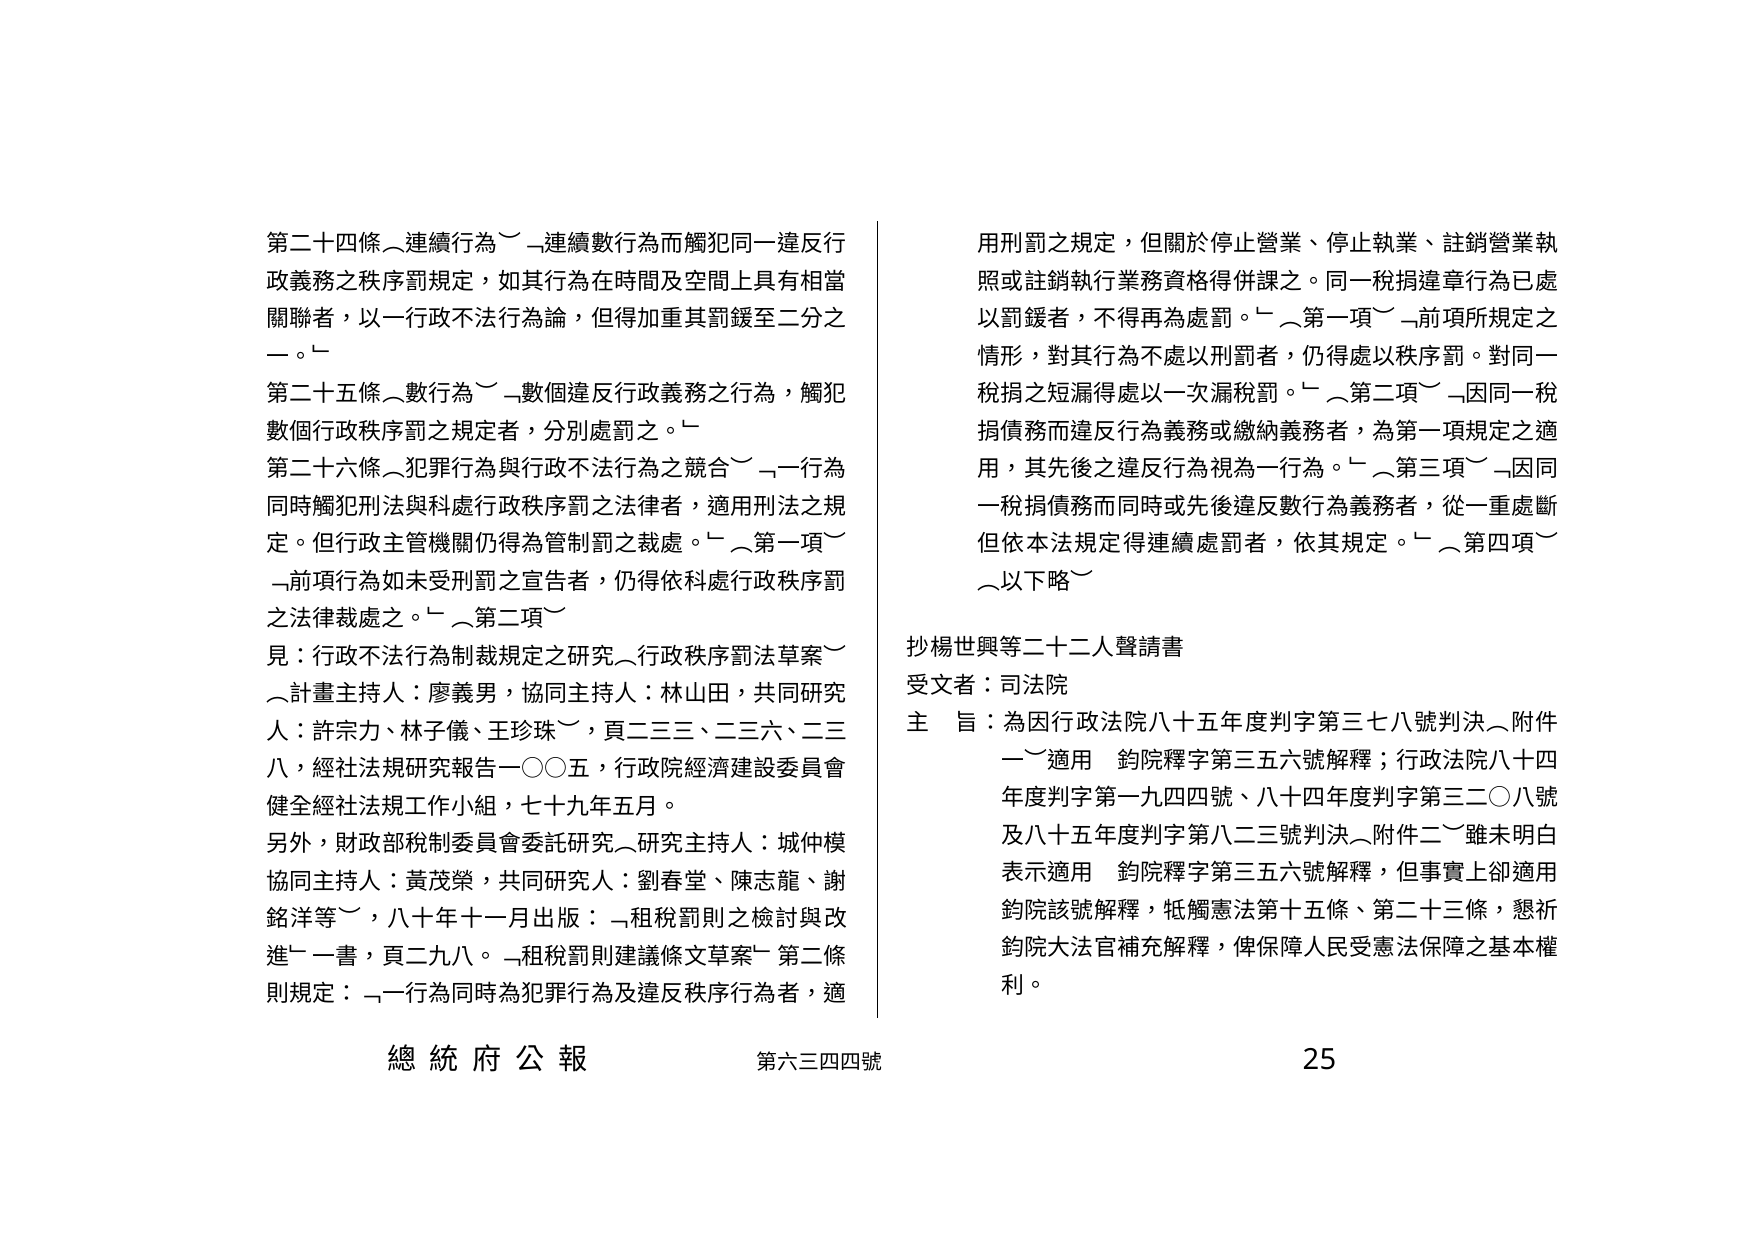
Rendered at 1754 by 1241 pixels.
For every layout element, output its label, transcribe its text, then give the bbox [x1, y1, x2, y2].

text 主 旨：為因行政法院八十五年度判字第三七八號判決︵附件一︶適用 鈞院釋字第三五六號解釋；行政法院八十四年度判字第一九四四號、八十四年度判字第三二○八號及八十五年度判字第八二三號判決︵附件二︶雖未明白表示適用 鈞院釋字第三五六號解釋，但事實上卻適用 鈞院該號解釋，牴觸憲法第十五條、第二十三條，懇祈 鈞院大法官補充解釋，俾保障人民受憲法保障之基本權利。 [907, 701, 1559, 1001]
text 另外，財政部稅制委員會委託研究︵研究主持人：城仲模，協同主持人：黃茂榮，共同研究人：劉春堂、陳志龍、謝銘洋等︶，八十年十一月出版：﹁租稅罰則之檢討與改進﹂一書，頁二九八。﹁租稅罰則建議條文草案﹂第二條則規定：﹁一行為同時為犯罪行為及違反秩序行為者，適用刑罰之規定，但關於停止營業、停止執業、註銷營業執照或註銷執行業務資格得併課之。同一稅捐違章行為已處以罰鍰者，不得再為處罰。﹂︵第一項︶﹁前項所規定之情形，對其行為不處以刑罰者，仍得處以秩序罰。對同一稅捐之短漏得處以一次漏稅罰。﹂︵第二項︶﹁因同一稅捐債務而違反行為義務或繳納義務者，為第一項規定之適用，其先後之違反行為視為一行為。﹂︵第三項︶﹁因同一稅捐債務而同時或先後違反數行為義務者，從一重處斷。但依本法規定得連續處罰者，依其規定。﹂︵第四項︶︵以下略︶ [266, 822, 847, 1009]
text 第二十六條︵犯罪行為與行政不法行為之競合︶﹁一行為同時觸犯刑法與科處行政秩序罰之法律者，適用刑法之規定。但行政主管機關仍得為管制罰之裁處。﹂︵第一項︶﹁前項行為如未受刑罰之宣告者，仍得依科處行政秩序罰之法律裁處之。﹂︵第二項︶ [266, 447, 847, 634]
text 第二十四條︵連續行為︶﹁連續數行為而觸犯同一違反行政義務之秩序罰規定，如其行為在時間及空間上具有相當關聯者，以一行政不法行為論，但得加重其罰鍰至二分之一。﹂ [266, 222, 847, 372]
text 另外，財政部稅制委員會委託研究︵研究主持人：城仲模，協同主持人：黃茂榮，共同研究人：劉春堂、陳志龍、謝銘洋等︶，八十年十一月出版：﹁租稅罰則之檢討與改進﹂一書，頁二九八。﹁租稅罰則建議條文草案﹂第二條則規定：﹁一行為同時為犯罪行為及違反秩序行為者，適用刑罰之規定，但關於停止營業、停止執業、註銷營業執照或註銷執行業務資格得併課之。同一稅捐違章行為已處以罰鍰者，不得再為處罰。﹂︵第一項︶﹁前項所規定之情形，對其行為不處以刑罰者，仍得處以秩序罰。對同一稅捐之短漏得處以一次漏稅罰。﹂︵第二項︶﹁因同一稅捐債務而違反行為義務或繳納義務者，為第一項規定之適用，其先後之違反行為視為一行為。﹂︵第三項︶﹁因同一稅捐債務而同時或先後違反數行為義務者，從一重處斷。但依本法規定得連續處罰者，依其規定。﹂︵第四項︶︵以下略︶ [977, 222, 1559, 597]
text 見：行政不法行為制裁規定之研究︵行政秩序罰法草案︶︵計畫主持人：廖義男，協同主持人：林山田，共同研究人：許宗力、林子儀、王珍珠︶，頁二三三、二三六、二三八，經社法規研究報告一○○五，行政院經濟建設委員會健全經社法規工作小組，七十九年五月。 [266, 634, 847, 822]
text 受文者：司法院 [907, 663, 1559, 701]
text 抄楊世興等二十二人聲請書 [907, 622, 1559, 663]
text 第二十五條︵數行為︶﹁數個違反行政義務之行為，觸犯數個行政秩序罰之規定者，分別處罰之。﹂ [266, 372, 847, 447]
